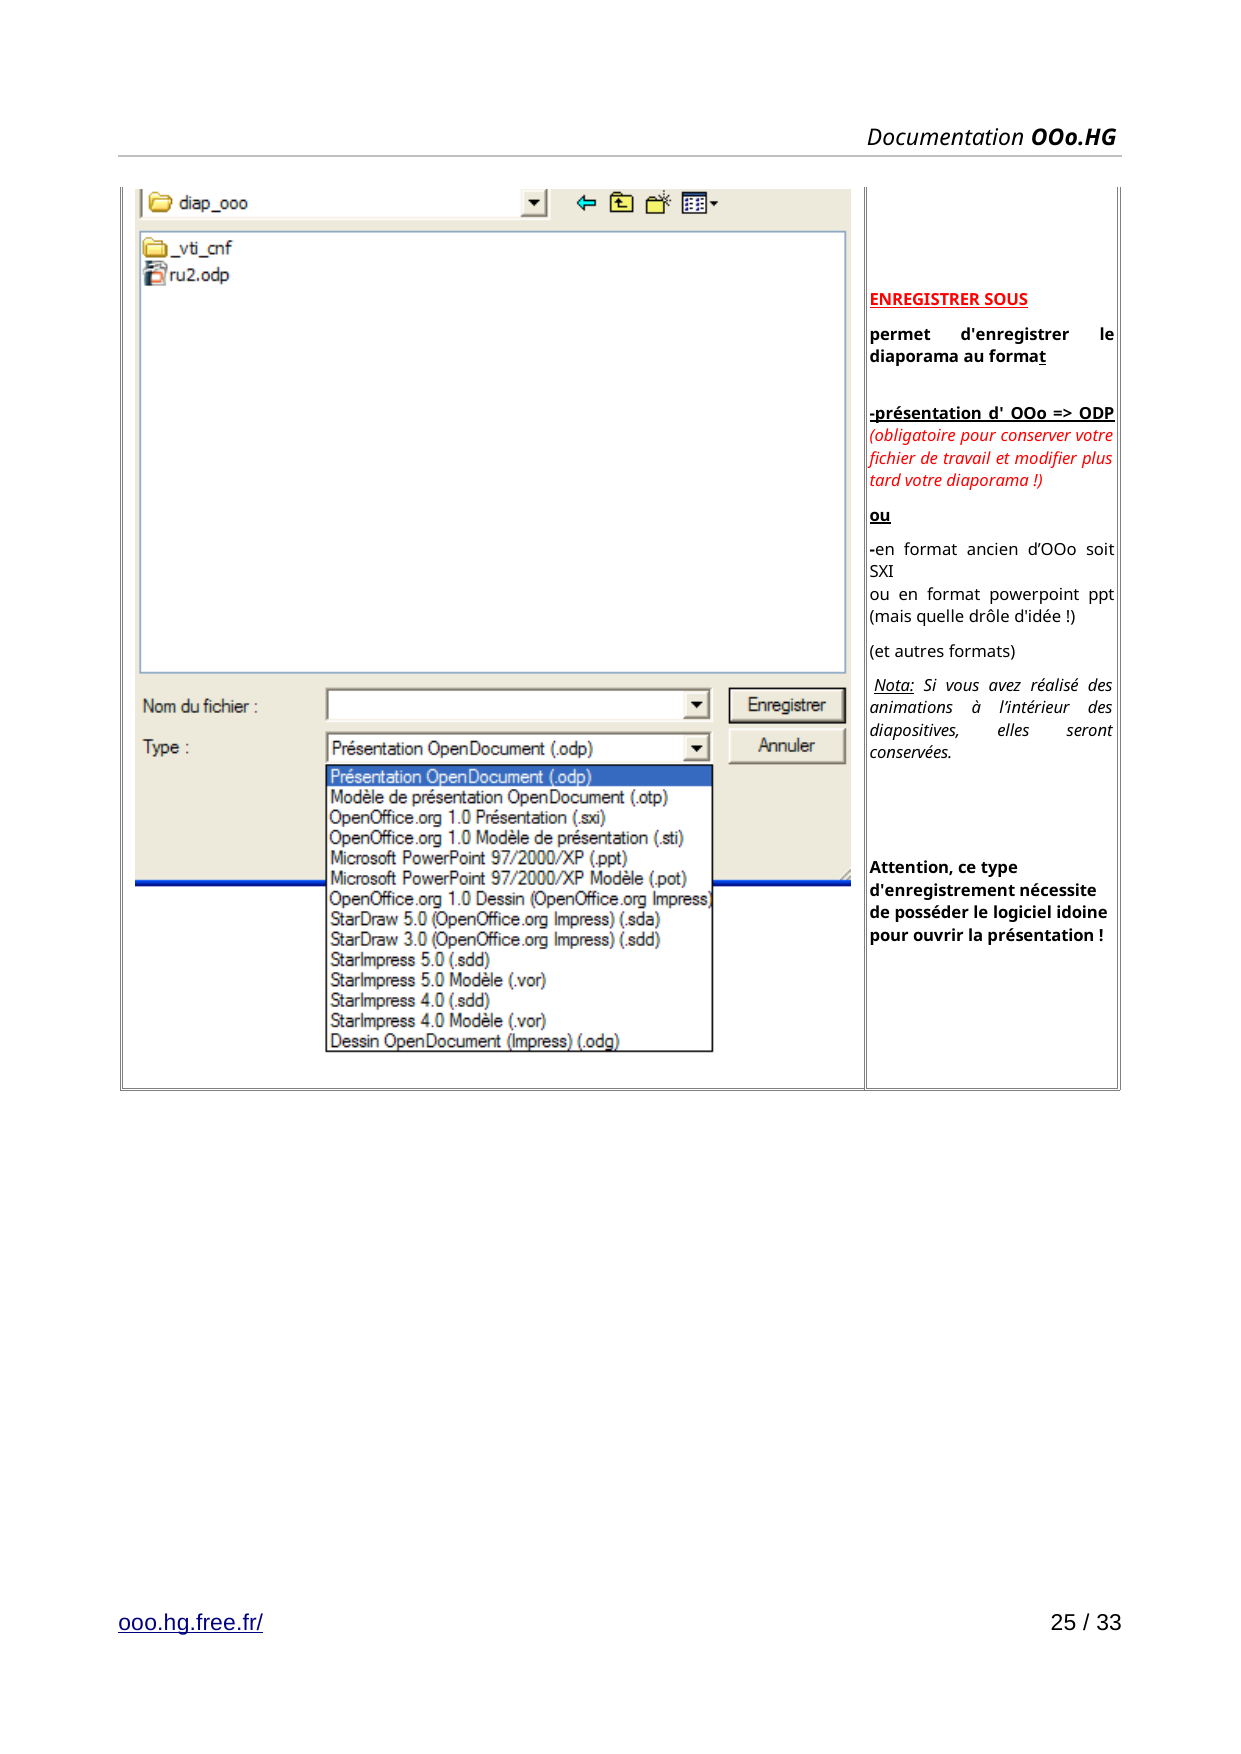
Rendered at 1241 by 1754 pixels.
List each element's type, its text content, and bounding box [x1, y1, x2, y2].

table_cell ENREGISTRER SOUS permet d'enregistrer le diaporama au format -présentation d' OOo => ODP (obligatoire pour conserver votre fichier de travail et modifier plus tard votre diaporama !) ou -en format ancien d’OOo soit SXI ou en format powerpoint ppt (mais quelle drôle d'idée !) (et autres formats) Nota: Si vous avez réalisé des animations à l’intérieur des diapositives, elles seront conservées. Attention, ce type d'enregistrement nécessite de posséder le logiciel idoine pour ouvrir la présentation ! [867, 187, 1117, 1088]
picture [135, 189, 851, 1057]
table_cell [123, 190, 864, 1088]
